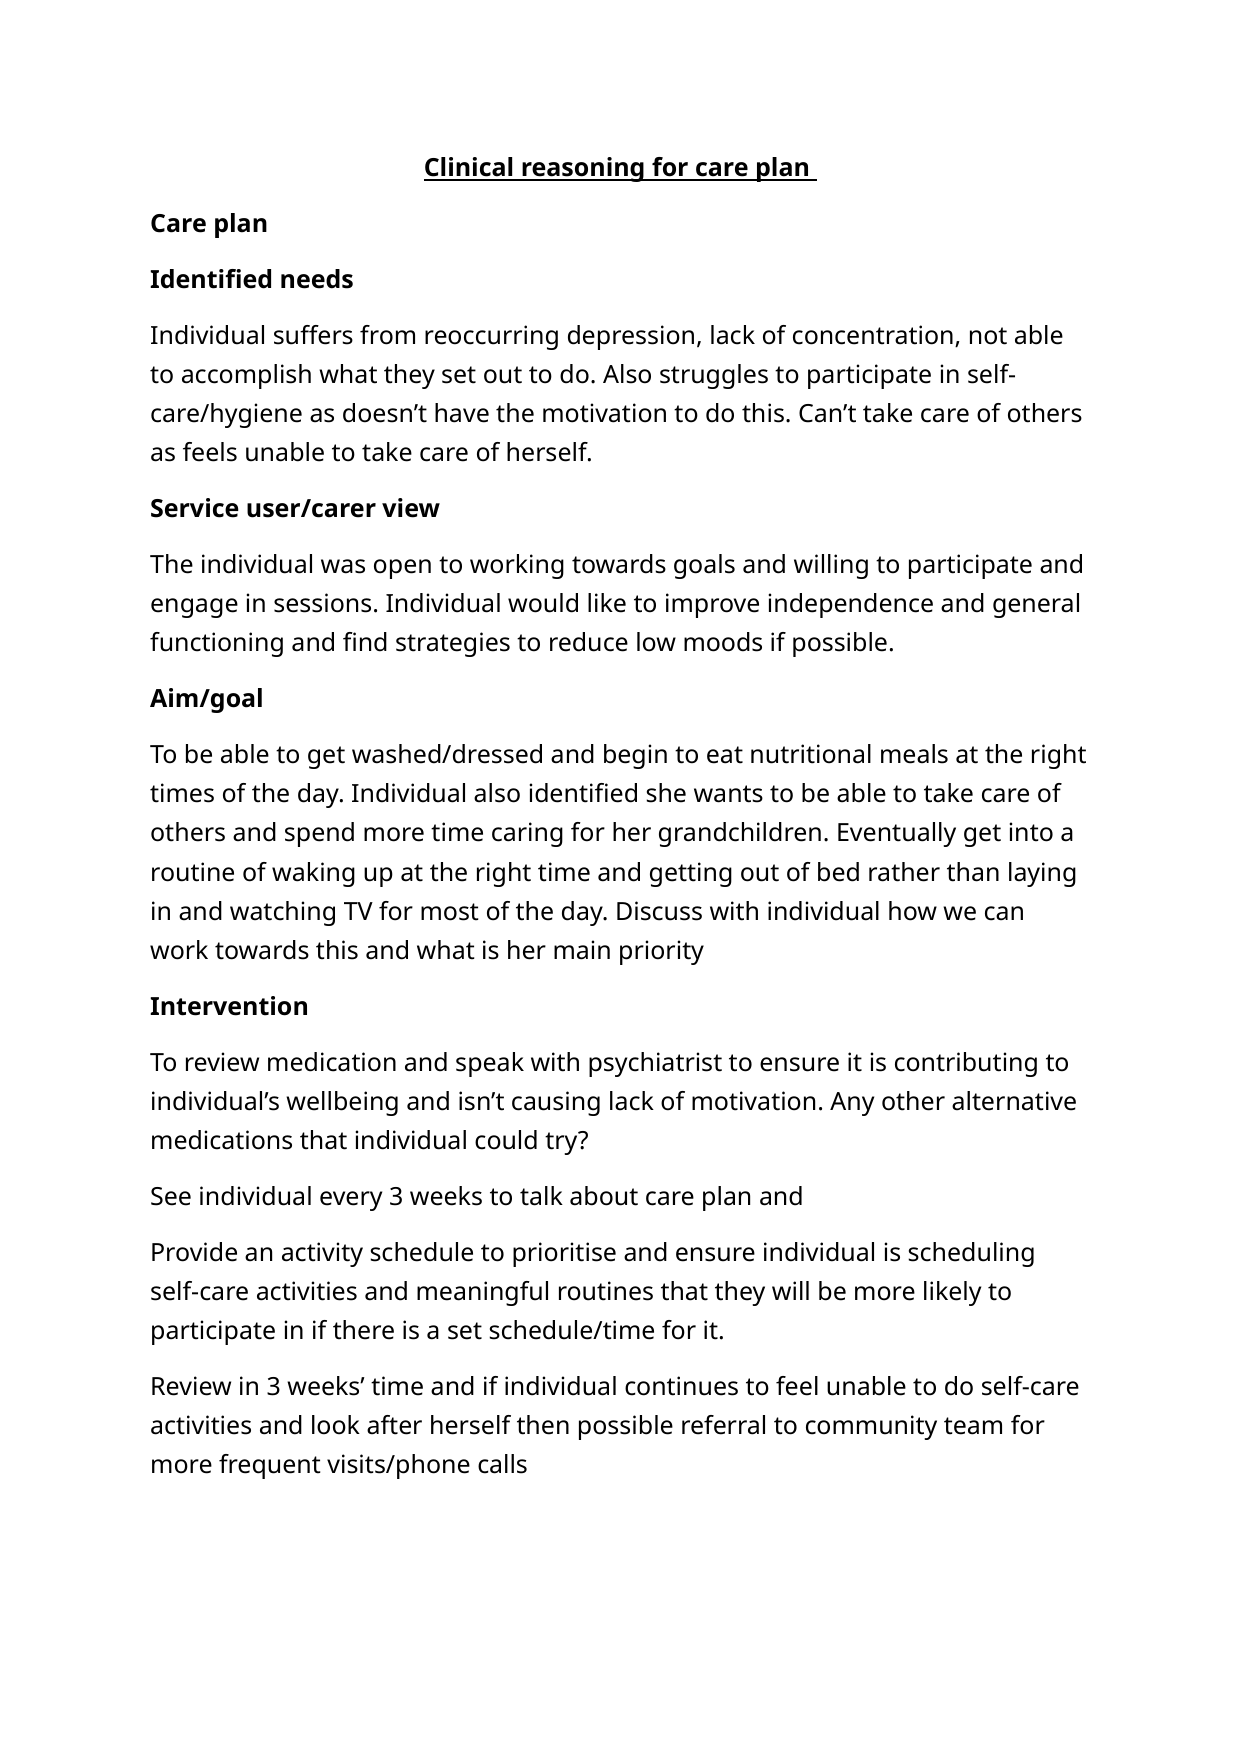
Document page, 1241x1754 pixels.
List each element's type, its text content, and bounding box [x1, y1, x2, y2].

text Aim/goal [150, 681, 1090, 715]
text Provide an activity schedule to prioritise and ensure individual is scheduling self-care activities and meaningful routines that they will be more likely to participate in if there is a set schedule/time for it. [150, 1234, 1090, 1347]
text Clinical reasoning for care plan [150, 150, 1090, 184]
text The individual was open to working towards goals and willing to participate and engage in sessions. Individual would like to improve independence and general functioning and find strategies to reduce low moods if possible. [150, 547, 1090, 659]
text Care plan [150, 206, 1090, 240]
text See individual every 3 weeks to talk about care plan and [150, 1178, 1090, 1212]
text Individual suffers from reoccurring depression, lack of concentration, not able to accomplish what they set out to do. Also struggles to participate in self-care/hygiene as doesn’t have the motivation to do this. Can’t take care of others as feels unable to take care of herself. [150, 317, 1090, 469]
text Identified needs [150, 262, 1090, 296]
text To review medication and speak with psychiatrist to ensure it is contributing to individual’s wellbeing and isn’t causing lack of motivation. Any other alternative medications that individual could try? [150, 1044, 1090, 1157]
text Intervention [150, 988, 1090, 1022]
text Service user/carer view [150, 491, 1090, 525]
text To be able to get washed/dressed and begin to eat nutritional meals at the right times of the day. Individual also identified she wants to be able to take care of others and spend more time caring for her grandchildren. Eventually get into a routine of waking up at the right time and getting out of bed rather than laying in and watching TV for most of the day. Discuss with individual how we can work towards this and what is her main priority [150, 737, 1090, 967]
text Review in 3 weeks’ time and if individual continues to feel unable to do self-care activities and look after herself then possible referral to community team for more frequent visits/phone calls [150, 1368, 1090, 1481]
